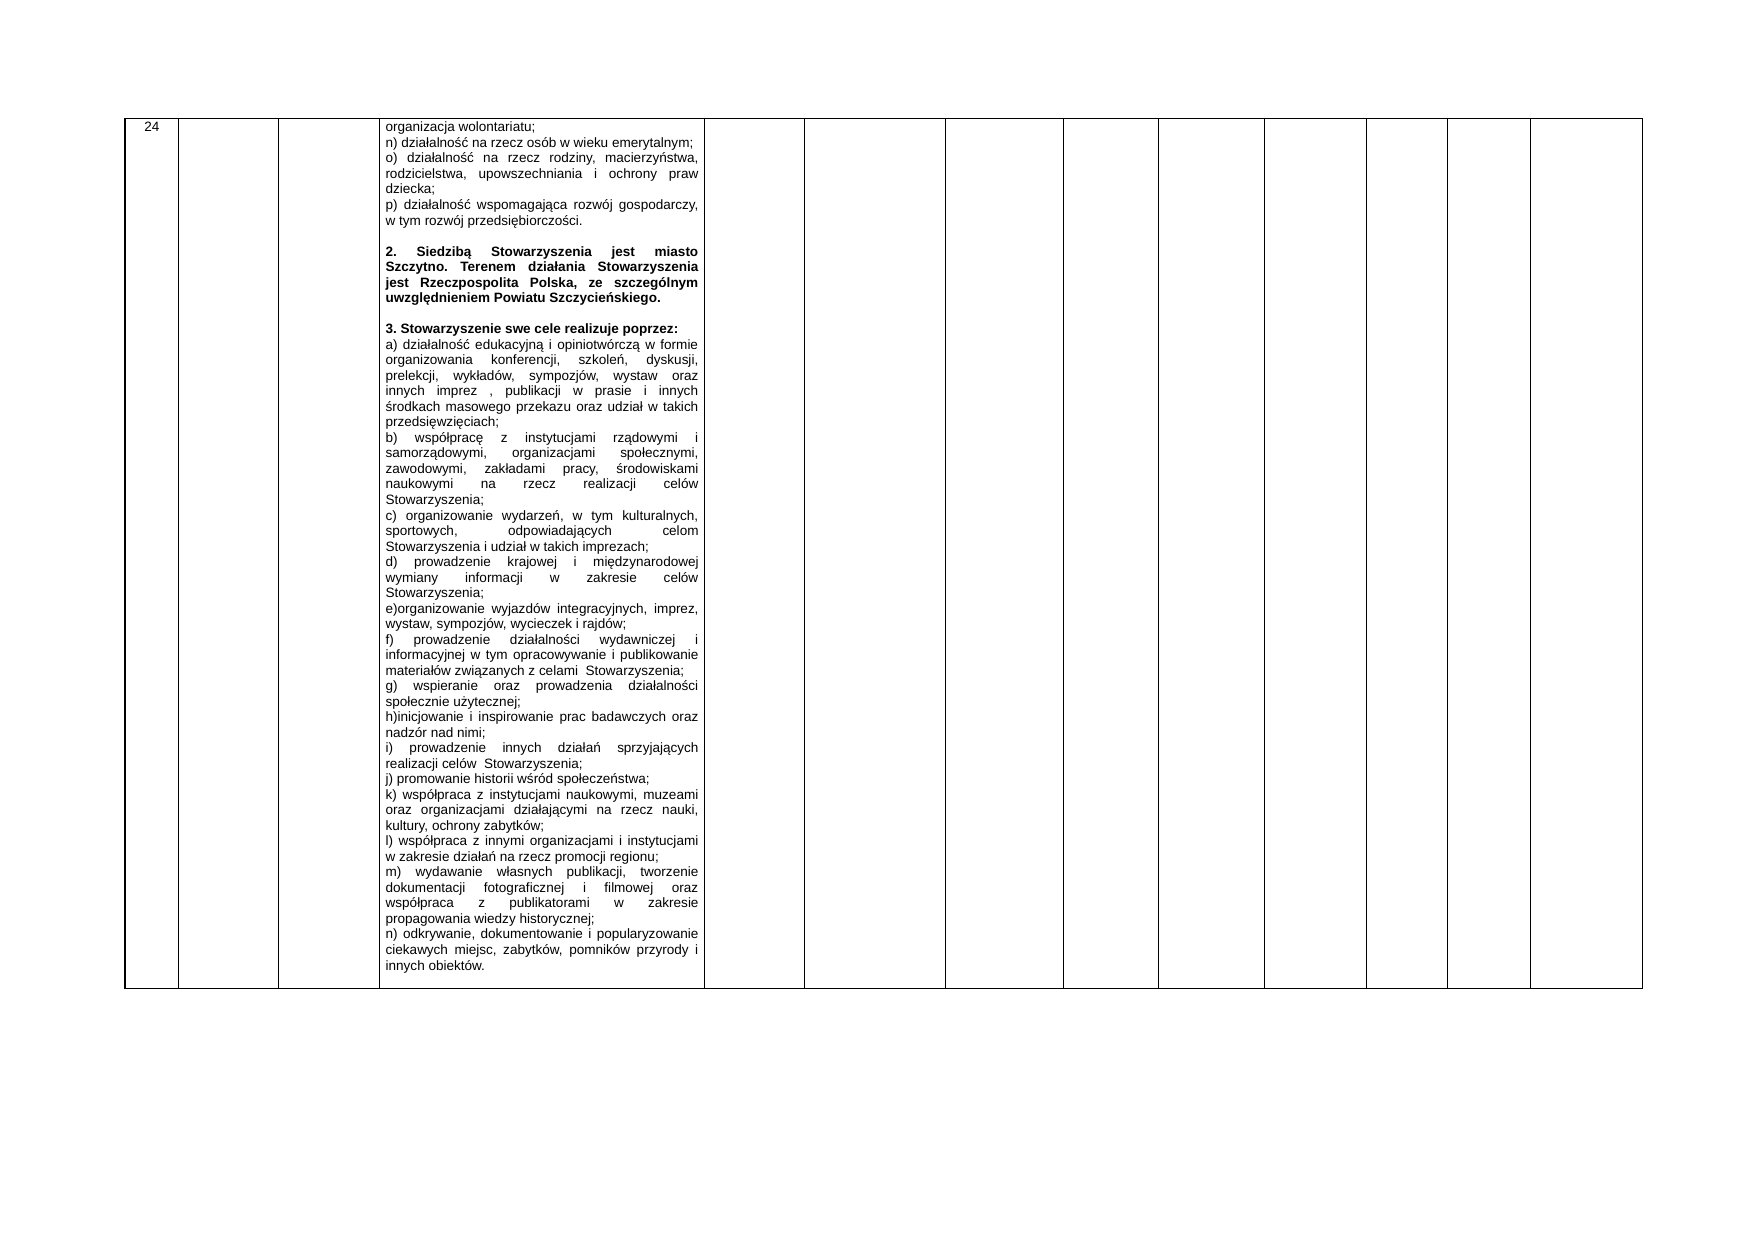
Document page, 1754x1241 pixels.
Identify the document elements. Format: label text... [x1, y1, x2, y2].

table_cell [946, 119, 1063, 988]
table_cell - [1448, 119, 1530, 988]
table_cell [1159, 119, 1264, 988]
table_cell [705, 119, 804, 988]
table_cell 24 [126, 119, 178, 988]
table_cell [179, 119, 278, 988]
table_cell - [1265, 119, 1366, 988]
table_cell [279, 119, 379, 988]
table_cell [1064, 119, 1158, 988]
table_cell [1531, 119, 1642, 988]
table_cell - [1367, 119, 1447, 988]
table_cell [805, 119, 945, 988]
table_cell organizacja wolontariatu; n) działalność na rzecz osób w wieku emerytalnym; o) działalność na rzecz rodziny, macierzyństwa, rodzicielstwa, upowszechniania i ochrony praw dziecka; p) działalność wspomagająca rozwój gospodarczy, w tym rozwój przedsiębiorczości. 2. Siedzibą Stowarzyszenia jest miasto Szczytno. Terenem działania Stowarzyszenia jest Rzeczpospolita Polska, ze szczególnym uwzględnieniem Powiatu Szczycieńskiego. 3. Stowarzyszenie swe cele realizuje poprzez: a) działalność edukacyjną i opiniotwórczą w formie organizowania konferencji, szkoleń, dyskusji, prelekcji, wykładów, sympozjów, wystaw oraz innych imprez , publikacji w prasie i innych środkach masowego przekazu oraz udział w takich przedsięwzięciach; b) współpracę z instytucjami rządowymi i samorządowymi, organizacjami społecznymi, zawodowymi, zakładami pracy, środowiskami naukowymi na rzecz realizacji celów Stowarzyszenia; c) organizowanie wydarzeń, w tym kulturalnych, sportowych, odpowiadających celom Stowarzyszenia i udział w takich imprezach; d) prowadzenie krajowej i międzynarodowej wymiany informacji w zakresie celów Stowarzyszenia; e)organizowanie wyjazdów integracyjnych, imprez, wystaw, sympozjów, wycieczek i rajdów; f) prowadzenie działalności wydawniczej i informacyjnej w tym opracowywanie i publikowanie materiałów związanych z celami Stowarzyszenia; g) wspieranie oraz prowadzenia działalności społecznie użytecznej; h)inicjowanie i inspirowanie prac badawczych oraz nadzór nad nimi; i) prowadzenie innych działań sprzyjających realizacji celów Stowarzyszenia; j) promowanie historii wśród społeczeństwa; k) współpraca z instytucjami naukowymi, muzeami oraz organizacjami działającymi na rzecz nauki, kultury, ochrony zabytków; l) współpraca z innymi organizacjami i instytucjami w zakresie działań na rzecz promocji regionu; m) wydawanie własnych publikacji, tworzenie dokumentacji fotograficznej i filmowej oraz współpraca z publikatorami w zakresie propagowania wiedzy historycznej; n) odkrywanie, dokumentowanie i popularyzowanie ciekawych miejsc, zabytków, pomników przyrody i innych obiektów. [380, 119, 704, 988]
